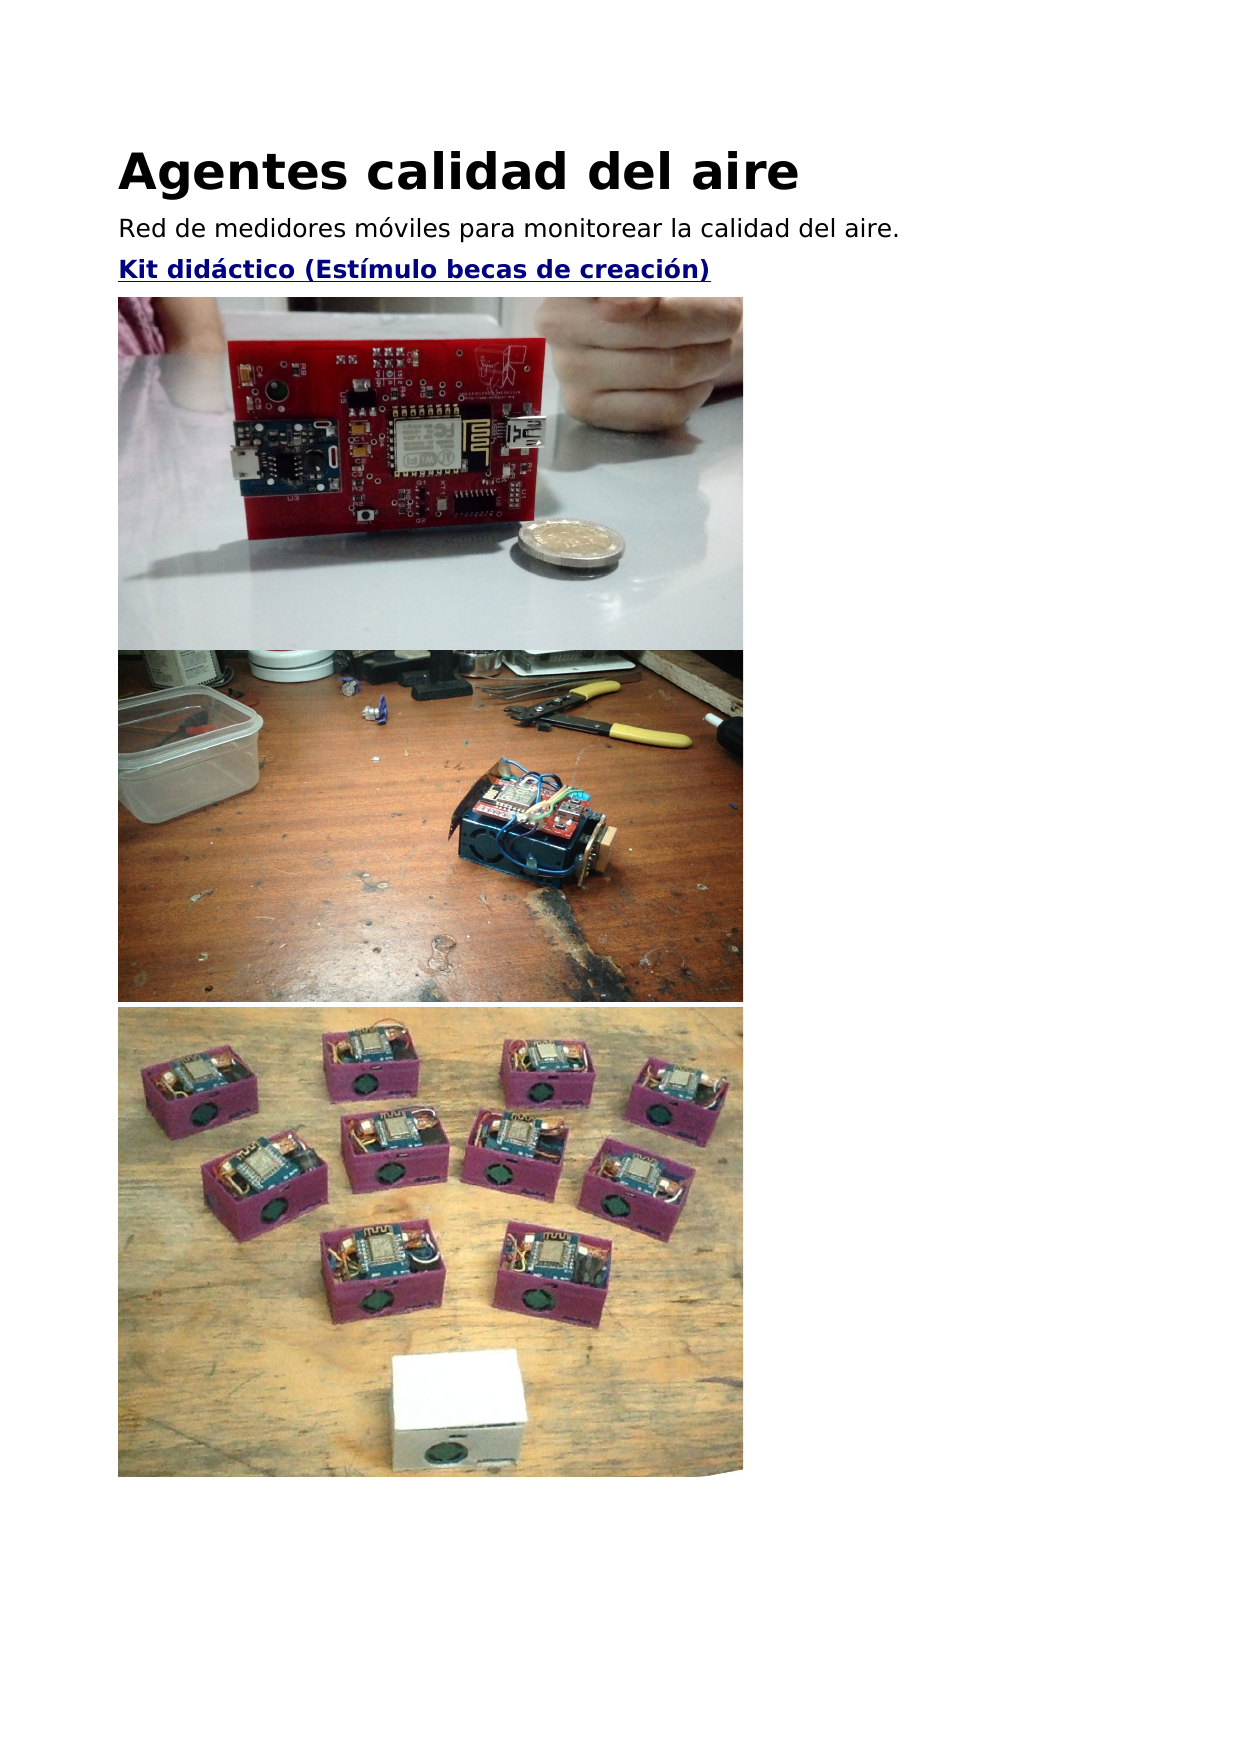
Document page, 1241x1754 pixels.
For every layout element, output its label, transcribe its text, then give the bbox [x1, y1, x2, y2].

picture [118, 1007, 744, 1477]
text Kit didáctico (Estímulo becas de creación) [118, 256, 1122, 285]
text Red de medidores móviles para monitorear la calidad del aire. [118, 214, 1122, 243]
picture [118, 297, 744, 1002]
subtitle Agentes calidad del aire [118, 143, 1122, 201]
